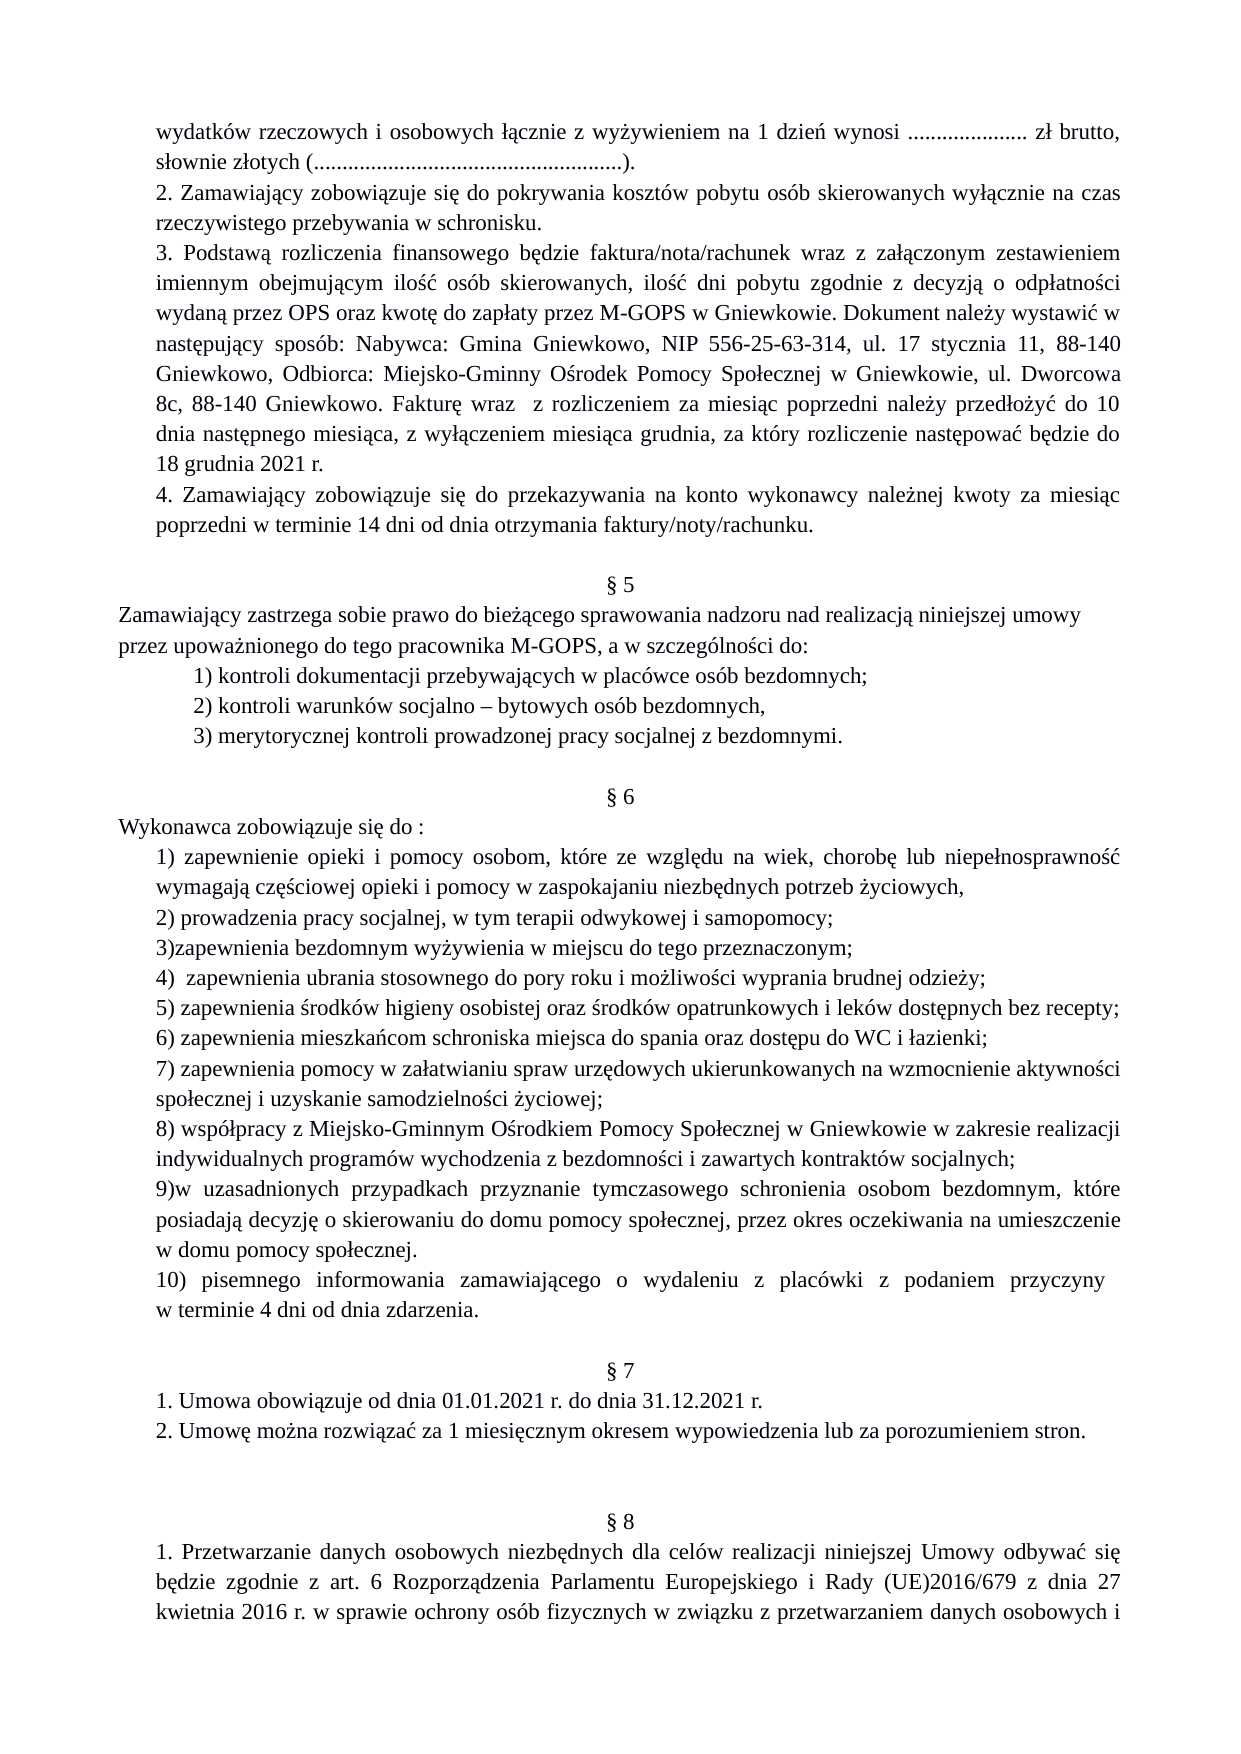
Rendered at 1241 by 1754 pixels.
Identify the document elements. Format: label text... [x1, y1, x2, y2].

list 3) merytorycznej kontroli prowadzonej pracy socjalnej z bezdomnymi. [156, 722, 1122, 749]
list wydatków rzeczowych i osobowych łącznie z wyżywieniem na 1 dzień wynosi ..................... zł brutto, słownie złotych (......................................................). [118, 118, 1122, 175]
list 5) zapewnienia środków higieny osobistej oraz środków opatrunkowych i leków dostępnych bez recepty; [118, 994, 1122, 1021]
text § 5 [118, 571, 1122, 598]
list 2. Umowę można rozwiązać za 1 miesięcznym okresem wypowiedzenia lub za porozumieniem stron. [118, 1417, 1122, 1443]
list 3. Podstawą rozliczenia finansowego będzie faktura/nota/rachunek wraz z załączonym zestawieniem imiennym obejmującym ilość osób skierowanych, ilość dni pobytu zgodnie z decyzją o odpłatności wydaną przez OPS oraz kwotę do zapłaty przez M-GOPS w Gniewkowie. Dokument należy wystawić w następujący sposób: Nabywca: Gmina Gniewkowo, NIP 556-25-63-314, ul. 17 stycznia 11, 88-140 Gniewkowo, Odbiorca: Miejsko-Gminny Ośrodek Pomocy Społecznej w Gniewkowie, ul. Dworcowa 8c, 88-140 Gniewkowo. Fakturę wraz z rozliczeniem za miesiąc poprzedni należy przedłożyć do 10 dnia następnego miesiąca, z wyłączeniem miesiąca grudnia, za który rozliczenie następować będzie do 18 grudnia 2021 r. [118, 239, 1122, 477]
text Zamawiający zastrzega sobie prawo do bieżącego sprawowania nadzoru nad realizacją niniejszej umowy przez upoważnionego do tego pracownika M-GOPS, a w szczególności do: [118, 601, 1122, 658]
list 1) kontroli dokumentacji przebywających w placówce osób bezdomnych; [156, 662, 1122, 688]
list 2. Zamawiający zobowiązuje się do pokrywania kosztów pobytu osób skierowanych wyłącznie na czas rzeczywistego przebywania w schronisku. [118, 178, 1122, 235]
list 1) zapewnienie opieki i pomocy osobom, które ze względu na wiek, chorobę lub niepełnosprawność wymagają częściowej opieki i pomocy w zaspokajaniu niezbędnych potrzeb życiowych, [118, 843, 1122, 900]
text § 8 [118, 1508, 1122, 1534]
list 7) zapewnienia pomocy w załatwianiu spraw urzędowych ukierunkowanych na wzmocnienie aktywności społecznej i uzyskanie samodzielności życiowej; [118, 1054, 1122, 1111]
list 9)w uzasadnionych przypadkach przyznanie tymczasowego schronienia osobom bezdomnym, które posiadają decyzję o skierowaniu do domu pomocy społecznej, przez okres oczekiwania na umieszczenie w domu pomocy społecznej. [118, 1175, 1122, 1262]
list 8) współpracy z Miejsko-Gminnym Ośrodkiem Pomocy Społecznej w Gniewkowie w zakresie realizacji indywidualnych programów wychodzenia z bezdomności i zawartych kontraktów socjalnych; [118, 1115, 1122, 1172]
text Wykonawca zobowiązuje się do : [118, 813, 1122, 839]
list 1. Przetwarzanie danych osobowych niezbędnych dla celów realizacji niniejszej Umowy odbywać się będzie zgodnie z art. 6 Rozporządzenia Parlamentu Europejskiego i Rady (UE)2016/679 z dnia 27 kwietnia 2016 r. w sprawie ochrony osób fizycznych w związku z przetwarzaniem danych osobowych i [118, 1538, 1122, 1625]
list 2) prowadzenia pracy socjalnej, w tym terapii odwykowej i samopomocy; [118, 903, 1122, 930]
list 6) zapewnienia mieszkańcom schroniska miejsca do spania oraz dostępu do WC i łazienki; [118, 1024, 1122, 1051]
text § 7 [118, 1357, 1122, 1383]
list 1. Umowa obowiązuje od dnia 01.01.2021 r. do dnia 31.12.2021 r. [118, 1387, 1122, 1413]
list 3)zapewnienia bezdomnym wyżywienia w miejscu do tego przeznaczonym; [118, 934, 1122, 960]
list 4) zapewnienia ubrania stosownego do pory roku i możliwości wyprania brudnej odzieży; [118, 964, 1122, 990]
text § 6 [118, 783, 1122, 809]
list 4. Zamawiający zobowiązuje się do przekazywania na konto wykonawcy należnej kwoty za miesiąc poprzedni w terminie 14 dni od dnia otrzymania faktury/noty/rachunku. [118, 481, 1122, 537]
list 2) kontroli warunków socjalno – bytowych osób bezdomnych, [156, 692, 1122, 718]
list 10) pisemnego informowania zamawiającego o wydaleniu z placówki z podaniem przyczyny w terminie 4 dni od dnia zdarzenia. [118, 1266, 1122, 1323]
